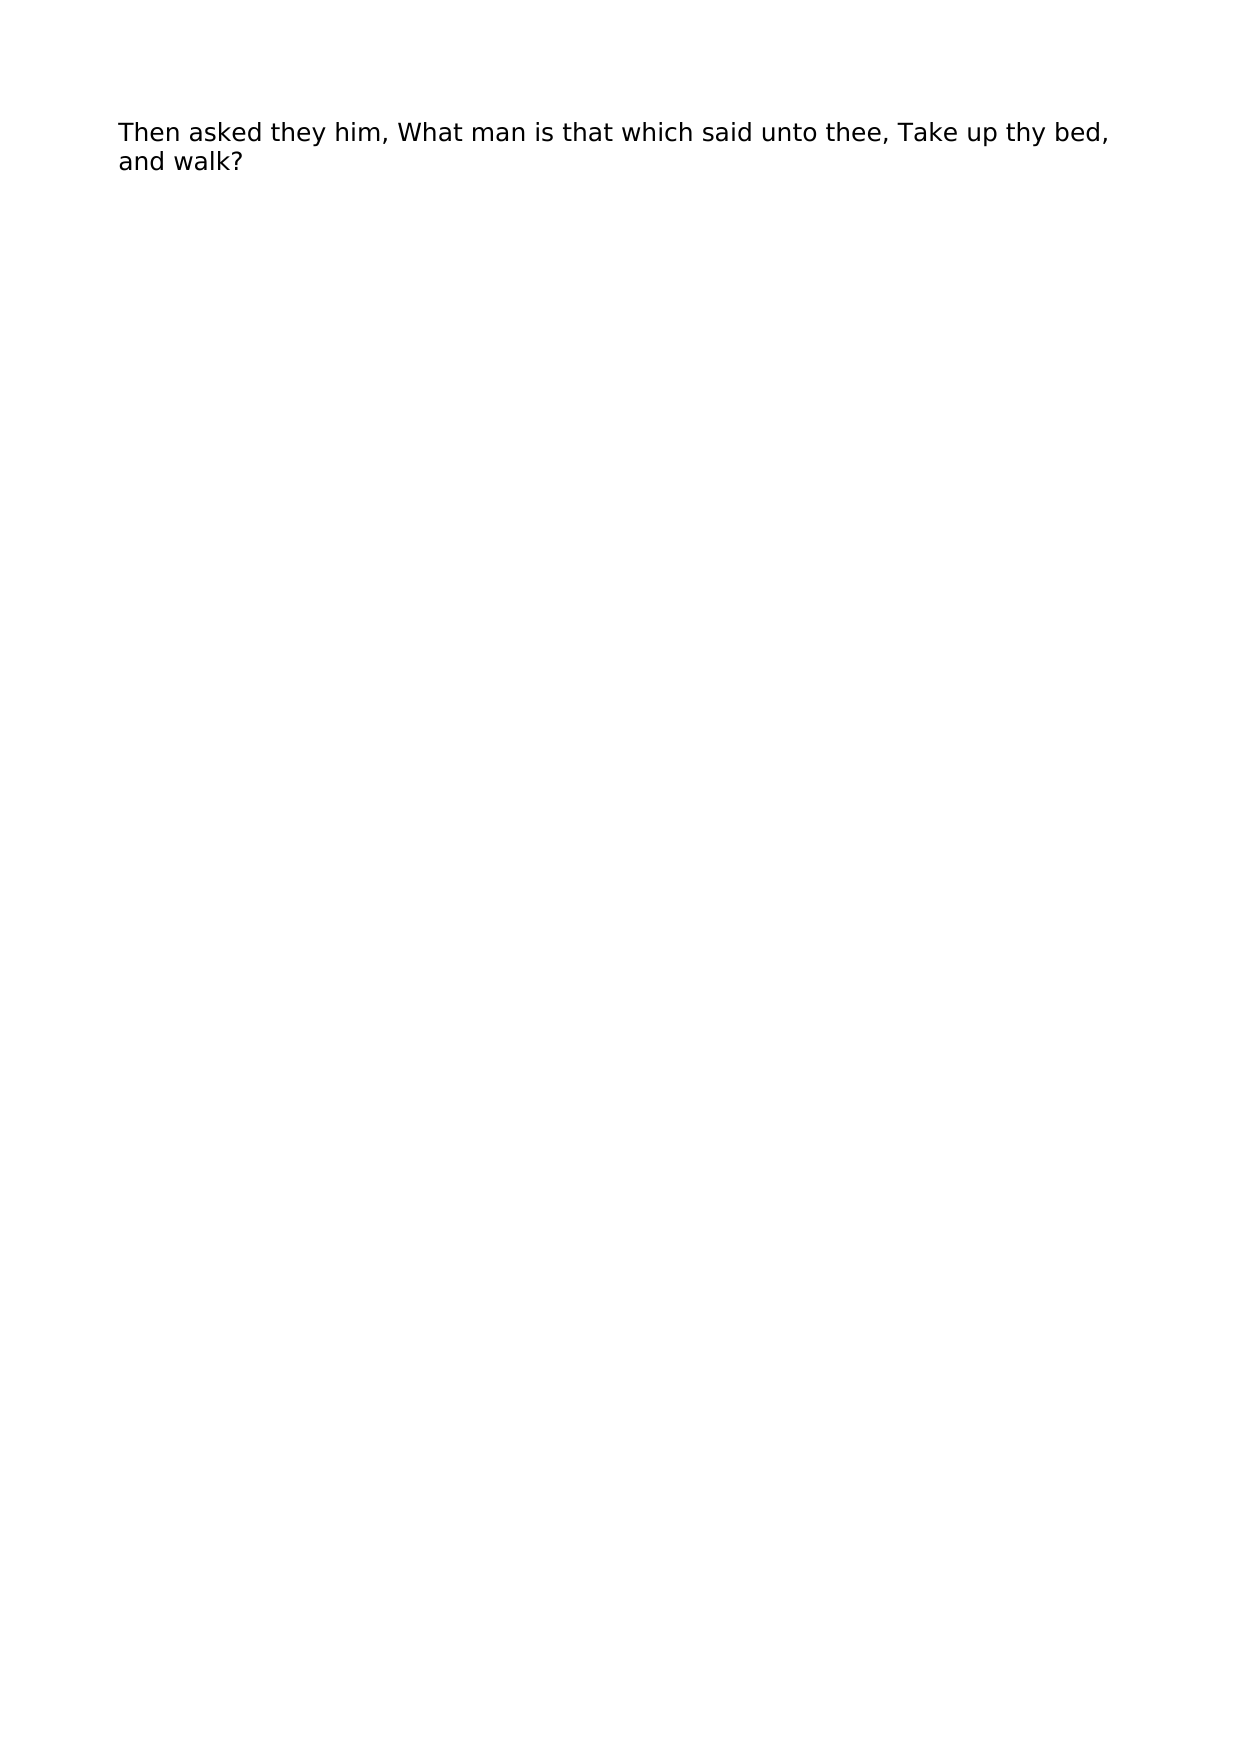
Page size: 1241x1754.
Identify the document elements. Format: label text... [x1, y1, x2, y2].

text Then asked they him, What man is that which said unto thee, Take up thy bed, and walk? [118, 118, 1122, 176]
